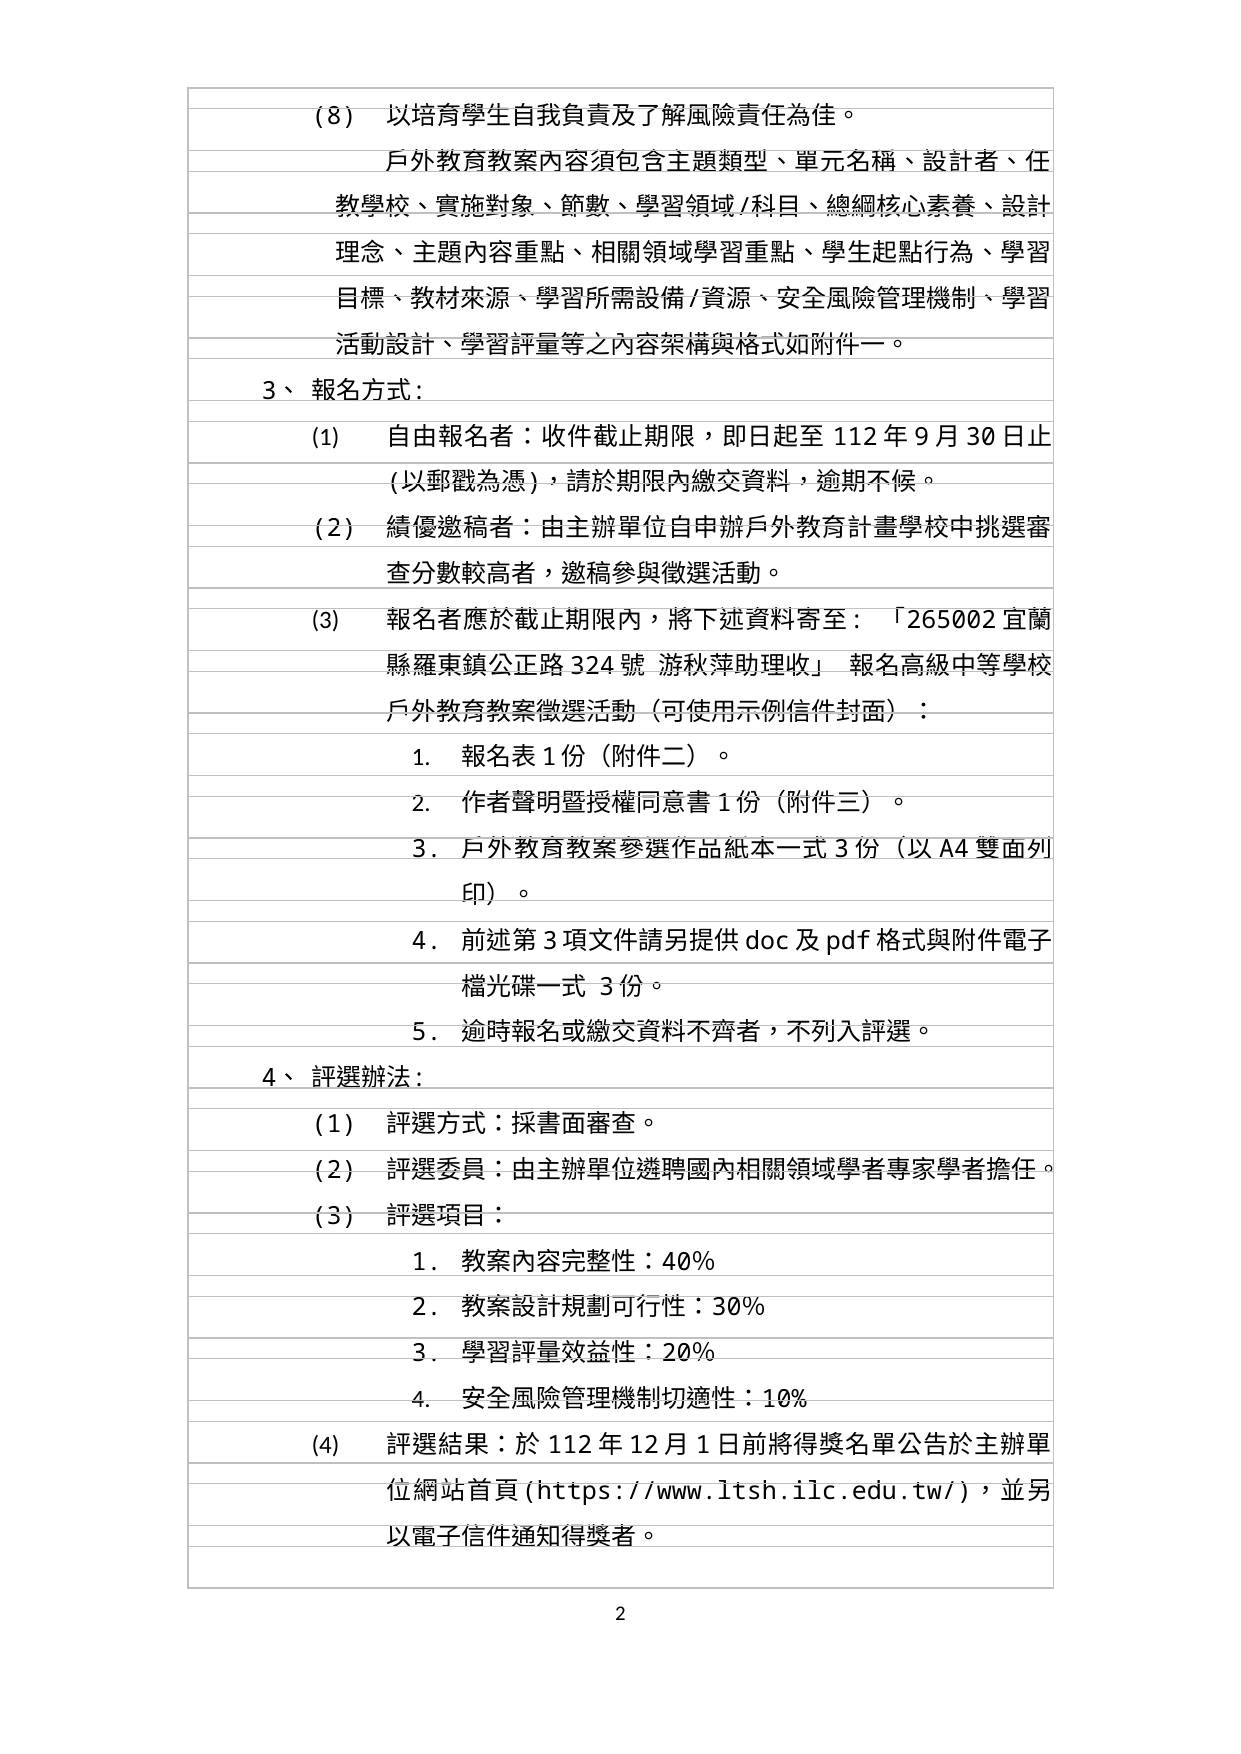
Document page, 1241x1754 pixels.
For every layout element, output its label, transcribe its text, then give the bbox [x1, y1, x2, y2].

list [311, 1096, 1053, 1108]
list [311, 89, 1053, 108]
list 安全風險管理機制切適性：10% [411, 1401, 1053, 1417]
text 戶外教育教案內容須包含主題類型、單元名稱、設計者、任教學校、實施對象、節數、學習領域/科目、總綱核心素養、設計理念、主題內容重點、相關領域學習重點、學生起點行為、學習目標、教材來源、學習所需設備/資源、安全風險管理機制、學習活動設計、學習評量等之內容架構與格式如附件一。 [335, 297, 1053, 337]
list [411, 729, 1053, 733]
list 報名者應於截止期限內，將下述資料寄至: 「265002宜蘭縣羅東鎮公正路324號 游秋萍助理收」 報名高級中等學校戶外教育教案徵選活動（可使用示例信件封面）： [311, 609, 1053, 650]
list 安全風險管理機制切適性：10% [411, 1371, 1053, 1400]
list 評選委員：由主辦單位遴聘國內相關領域學者專家學者擔任。 [311, 1172, 1053, 1187]
list 報名者應於截止期限內，將下述資料寄至: 「265002宜蘭縣羅東鎮公正路324號 游秋萍助理收」 報名高級中等學校戶外教育教案徵選活動（可使用示例信件封面）： [311, 651, 1053, 671]
list 報名方式: [261, 362, 1053, 400]
list 評選辦法: [261, 1050, 1053, 1087]
list [261, 401, 1053, 408]
list 自由報名者：收件截止期限，即日起至112年9月30日止(以郵戳為憑)，請於期限內繳交資料，逾期不候。 [311, 464, 1053, 483]
list 戶外教育教案參選作品紙本一式3份（以A4雙面列印）。 [531, 839, 560, 858]
list 作者聲明暨授權同意書1份（附件三）。 [411, 797, 1053, 821]
text 戶外教育教案內容須包含主題類型、單元名稱、設計者、任教學校、實施對象、節數、學習領域/科目、總綱核心素養、設計理念、主題內容重點、相關領域學習重點、學生起點行為、學習目標、教材來源、學習所需設備/資源、安全風險管理機制、學習活動設計、學習評量等之內容架構與格式如附件一。 [335, 234, 1053, 275]
list 績優邀稿者：由主辦單位自申辦戶外教育計畫學校中挑選審查分數較高者，邀稿參與徵選活動。 [311, 500, 1053, 525]
list 前述第3項文件請另提供doc及pdf格式與附件電子檔光碟一式 3份。 [411, 912, 1053, 921]
list 戶外教育教案參選作品紙本一式3份（以A4雙面列印）。 [818, 839, 860, 858]
list 教案設計規劃可行性：30％ [411, 1297, 1053, 1325]
list 戶外教育教案參選作品紙本一式3份（以A4雙面列印）。 [465, 839, 495, 858]
list 評選結果：於112年12月1日前將得獎名單公告於主辦單位網站首頁(https://www.ltsh.ilc.edu.tw/)，並另以電子信件通知得獎者。 [311, 1464, 1053, 1483]
list 戶外教育教案參選作品紙本一式3份（以A4雙面列印）。 [411, 821, 1053, 837]
list 評選委員：由主辦單位遴聘國內相關領域學者專家學者擔任。 [311, 1151, 1053, 1171]
list 績優邀稿者：由主辦單位自申辦戶外教育計畫學校中挑選審查分數較高者，邀稿參與徵選活動。 [311, 526, 1053, 546]
list 評選結果：於112年12月1日前將得獎名單公告於主辦單位網站首頁(https://www.ltsh.ilc.edu.tw/)，並另以電子信件通知得獎者。 [311, 1417, 1053, 1421]
list 戶外教育教案參選作品紙本一式3份（以A4雙面列印）。 [861, 839, 902, 858]
list 自由報名者：收件截止期限，即日起至112年9月30日止(以郵戳為憑)，請於期限內繳交資料，逾期不候。 [311, 422, 1053, 462]
list 戶外教育教案參選作品紙本一式3份（以A4雙面列印）。 [411, 859, 1053, 900]
list 前述第3項文件請另提供doc及pdf格式與附件電子檔光碟一式 3份。 [411, 984, 1053, 1004]
list 自由報名者：收件截止期限，即日起至112年9月30日止(以郵戳為憑)，請於期限內繳交資料，逾期不候。 [311, 408, 1053, 421]
list 戶外教育教案參選作品紙本一式3份（以A4雙面列印）。 [411, 901, 1053, 912]
text 戶外教育教案內容須包含主題類型、單元名稱、設計者、任教學校、實施對象、節數、學習領域/科目、總綱核心素養、設計理念、主題內容重點、相關領域學習重點、學生起點行為、學習目標、教材來源、學習所需設備/資源、安全風險管理機制、學習活動設計、學習評量等之內容架構與格式如附件一。 [335, 133, 1053, 150]
list 評選委員：由主辦單位遴聘國內相關領域學者專家學者擔任。 [311, 1142, 1053, 1150]
list 學習評量效益性：20％ [411, 1359, 1053, 1371]
list 逾時報名或繳交資料不齊者，不列入評選。 [411, 1026, 1053, 1046]
list 評選項目： [311, 1187, 1053, 1212]
text 戶外教育教案內容須包含主題類型、單元名稱、設計者、任教學校、實施對象、節數、學習領域/科目、總綱核心素養、設計理念、主題內容重點、相關領域學習重點、學生起點行為、學習目標、教材來源、學習所需設備/資源、安全風險管理機制、學習活動設計、學習評量等之內容架構與格式如附件一。 [335, 276, 1053, 296]
text 戶外教育教案內容須包含主題類型、單元名稱、設計者、任教學校、實施對象、節數、學習領域/科目、總綱核心素養、設計理念、主題內容重點、相關領域學習重點、學生起點行為、學習目標、教材來源、學習所需設備/資源、安全風險管理機制、學習活動設計、學習評量等之內容架構與格式如附件一。 [335, 339, 1053, 358]
list [261, 1089, 1053, 1096]
list 報名者應於截止期限內，將下述資料寄至: 「265002宜蘭縣羅東鎮公正路324號 游秋萍助理收」 報名高級中等學校戶外教育教案徵選活動（可使用示例信件封面）： [311, 714, 1053, 729]
list 評選結果：於112年12月1日前將得獎名單公告於主辦單位網站首頁(https://www.ltsh.ilc.edu.tw/)，並另以電子信件通知得獎者。 [311, 1422, 1053, 1462]
list 前述第3項文件請另提供doc及pdf格式與附件電子檔光碟一式 3份。 [411, 964, 1053, 983]
list 戶外教育教案參選作品紙本一式3份（以A4雙面列印）。 [685, 839, 735, 858]
list 自由報名者：收件截止期限，即日起至112年9月30日止(以郵戳為憑)，請於期限內繳交資料，逾期不候。 [311, 484, 1053, 500]
list 評選結果：於112年12月1日前將得獎名單公告於主辦單位網站首頁(https://www.ltsh.ilc.edu.tw/)，並另以電子信件通知得獎者。 [311, 1526, 405, 1546]
list 戶外教育教案參選作品紙本一式3份（以A4雙面列印）。 [763, 839, 820, 858]
list 戶外教育教案參選作品紙本一式3份（以A4雙面列印）。 [925, 839, 1012, 858]
list 學習評量效益性：20％ [411, 1325, 1053, 1337]
list 評選結果：於112年12月1日前將得獎名單公告於主辦單位網站首頁(https://www.ltsh.ilc.edu.tw/)，並另以電子信件通知得獎者。 [311, 1484, 1053, 1525]
list [411, 776, 1053, 796]
list 評選結果：於112年12月1日前將得獎名單公告於主辦單位網站首頁(https://www.ltsh.ilc.edu.tw/)，並另以電子信件通知得獎者。 [623, 1526, 1053, 1546]
list 評選結果：於112年12月1日前將得獎名單公告於主辦單位網站首頁(https://www.ltsh.ilc.edu.tw/)，並另以電子信件通知得獎者。 [311, 1547, 1053, 1554]
list 戶外教育教案參選作品紙本一式3份（以A4雙面列印）。 [583, 839, 677, 858]
list 教案內容完整性：40％ [411, 1234, 1053, 1275]
list 績優邀稿者：由主辦單位自申辦戶外教育計畫學校中挑選審查分數較高者，邀稿參與徵選活動。 [311, 547, 1053, 587]
list 前述第3項文件請另提供doc及pdf格式與附件電子檔光碟一式 3份。 [411, 922, 1053, 962]
list 戶外教育教案參選作品紙本一式3份（以A4雙面列印）。 [411, 839, 465, 858]
list 評選項目： [311, 1214, 1053, 1233]
list 報名者應於截止期限內，將下述資料寄至: 「265002宜蘭縣羅東鎮公正路324號 游秋萍助理收」 報名高級中等學校戶外教育教案徵選活動（可使用示例信件封面）： [311, 592, 1053, 608]
list [411, 1279, 1053, 1296]
list 報名表1份（附件二）。 [411, 734, 1053, 775]
text 戶外教育教案內容須包含主題類型、單元名稱、設計者、任教學校、實施對象、節數、學習領域/科目、總綱核心素養、設計理念、主題內容重點、相關領域學習重點、學生起點行為、學習目標、教材來源、學習所需設備/資源、安全風險管理機制、學習活動設計、學習評量等之內容架構與格式如附件一。 [335, 172, 1053, 212]
list 報名者應於截止期限內，將下述資料寄至: 「265002宜蘭縣羅東鎮公正路324號 游秋萍助理收」 報名高級中等學校戶外教育教案徵選活動（可使用示例信件封面）： [311, 672, 1053, 712]
list 學習評量效益性：20％ [411, 1339, 1053, 1358]
list 以培育學生自我負責及了解風險責任為佳。 [311, 109, 1053, 133]
text 戶外教育教案內容須包含主題類型、單元名稱、設計者、任教學校、實施對象、節數、學習領域/科目、總綱核心素養、設計理念、主題內容重點、相關領域學習重點、學生起點行為、學習目標、教材來源、學習所需設備/資源、安全風險管理機制、學習活動設計、學習評量等之內容架構與格式如附件一。 [335, 214, 1053, 233]
list 評選方式：採書面審查。 [311, 1109, 1053, 1142]
list [411, 1004, 1053, 1025]
